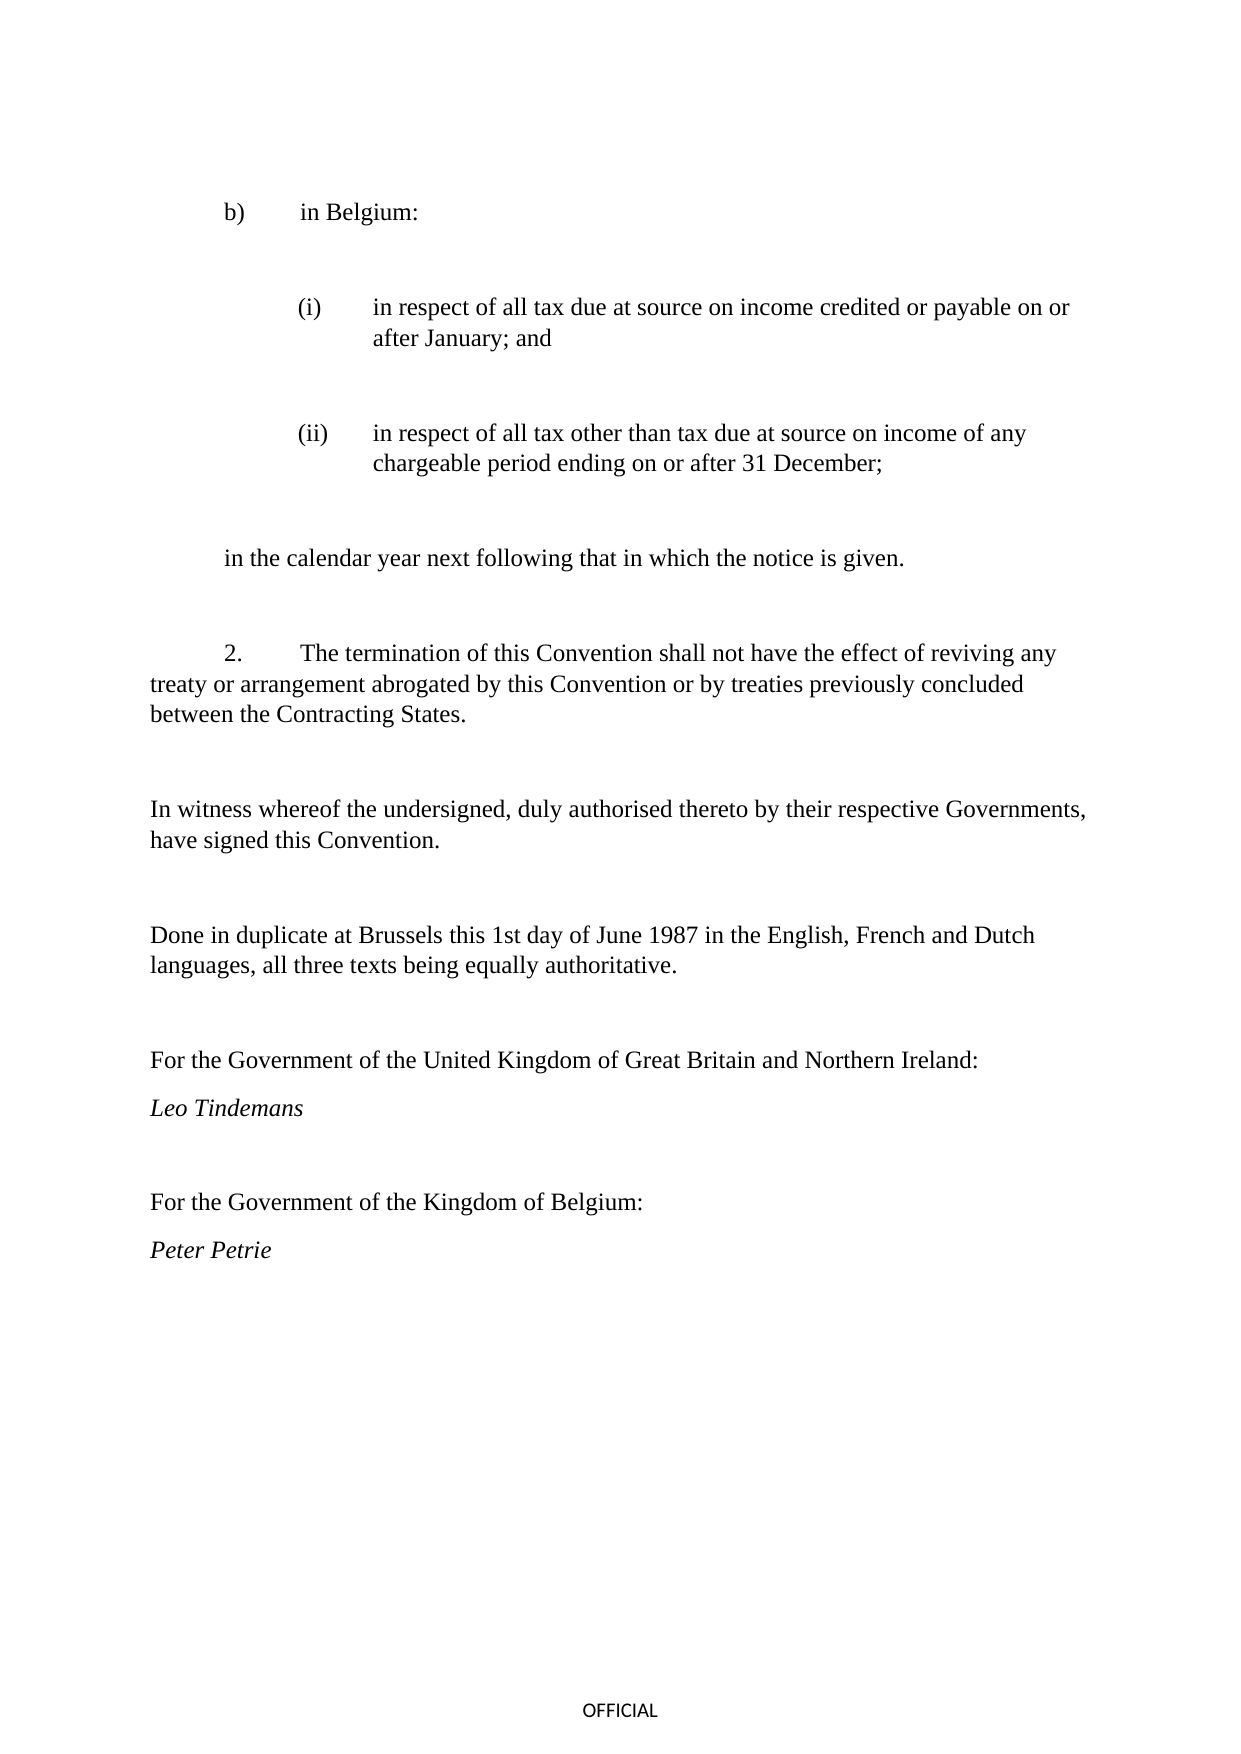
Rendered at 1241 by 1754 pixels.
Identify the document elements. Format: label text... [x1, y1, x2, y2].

text Leo Tindemans [150, 1093, 1090, 1121]
text Peter Petrie [150, 1235, 1090, 1264]
text For the Government of the United Kingdom of Great Britain and Northern Ireland: [150, 1045, 1090, 1074]
text in the calendar year next following that in which the notice is given. [150, 543, 1090, 572]
text In witness whereof the undersigned, duly authorised thereto by their respective Governments, have signed this Convention. [150, 794, 1090, 854]
text 2. The termination of this Convention shall not have the effect of reviving any treaty or arrangement abrogated by this Convention or by treaties previously concluded between the Contracting States. [150, 638, 1090, 728]
text For the Government of the Kingdom of Belgium: [150, 1187, 1090, 1216]
text Done in duplicate at Brussels this 1st day of June 1987 in the English, French and Dutch languages, all three texts being equally authoritative. [150, 920, 1090, 979]
list in respect of all tax due at source on income credited or payable on or after January; and [298, 292, 1090, 352]
list in respect of all tax other than tax due at source on income of any chargeable period ending on or after 31 December; [298, 418, 1090, 477]
text b) in Belgium: [150, 197, 1090, 226]
